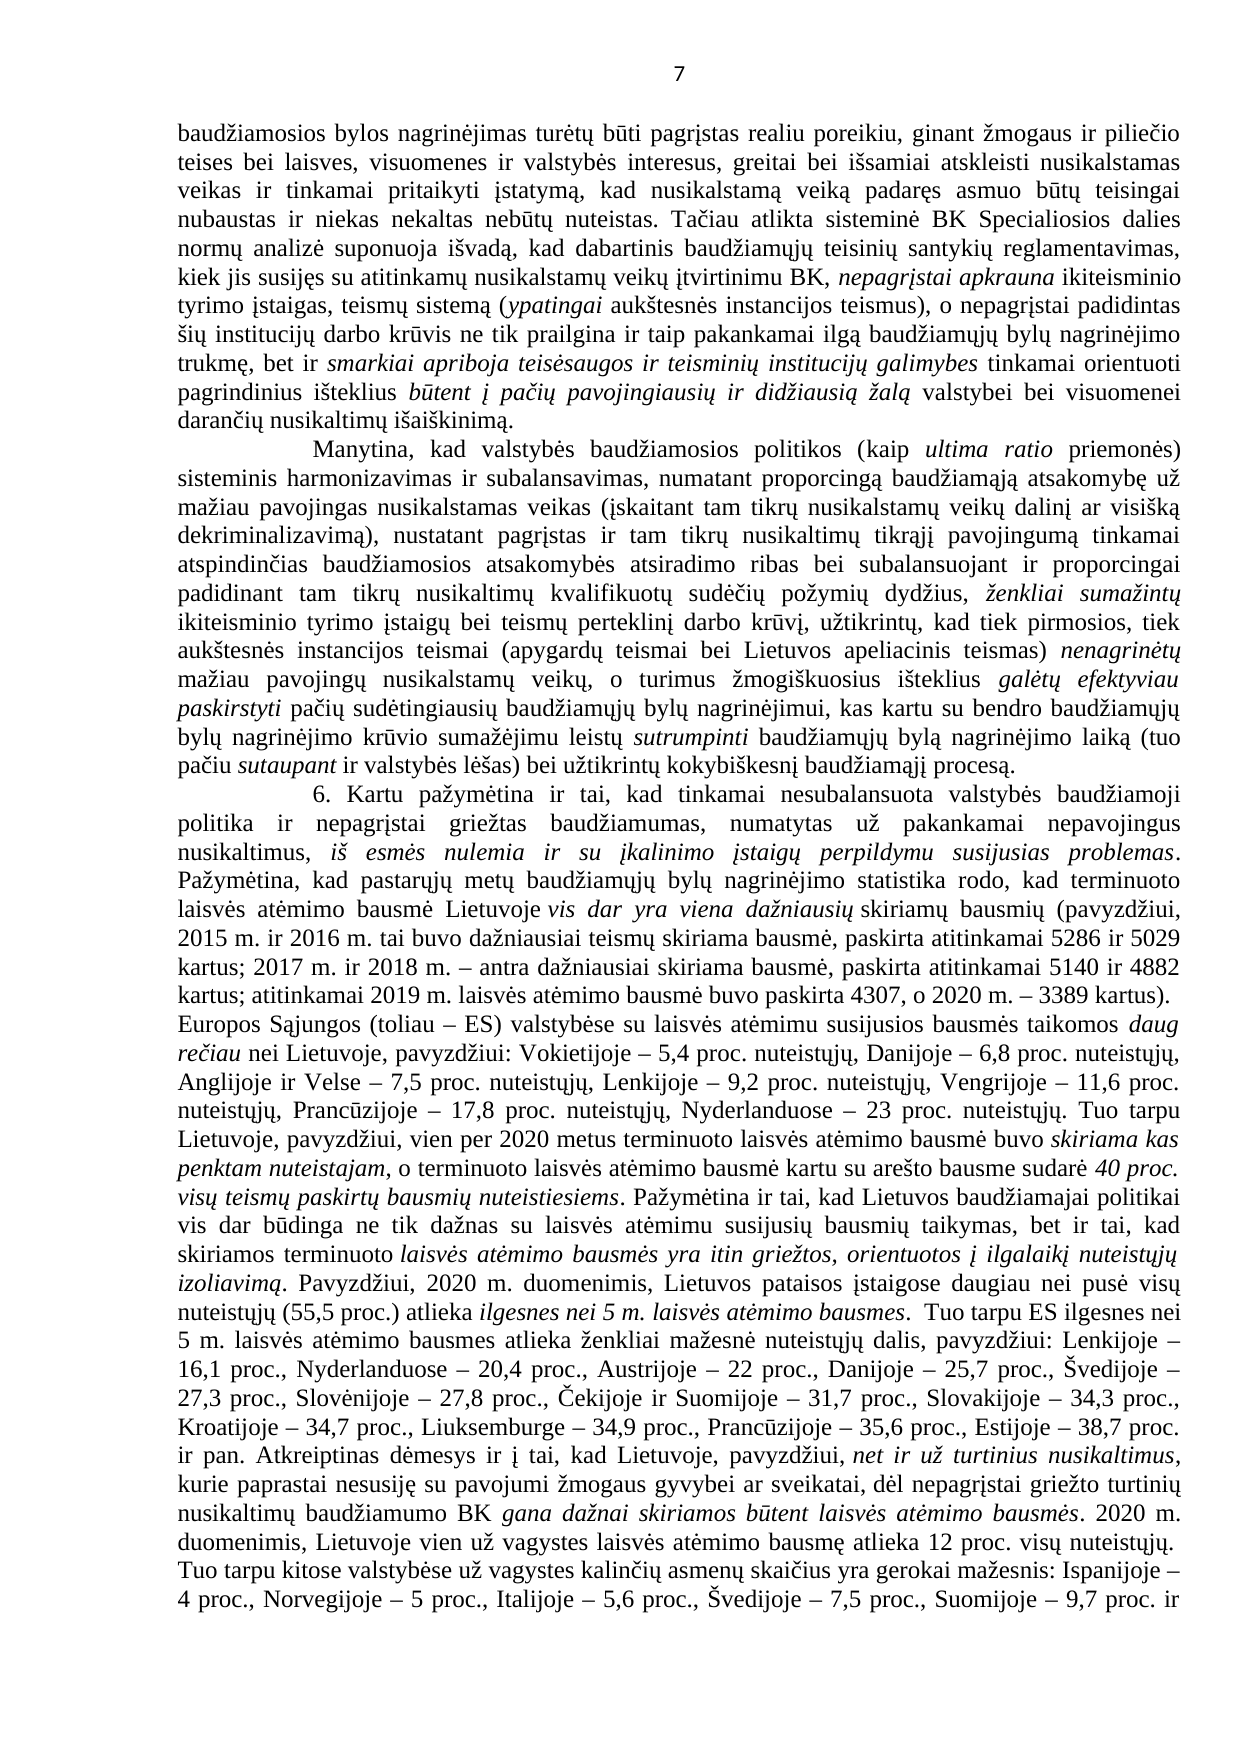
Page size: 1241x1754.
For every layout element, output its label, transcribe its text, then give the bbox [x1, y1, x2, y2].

text Manytina, kad valstybės baudžiamosios politikos (kaip ultima ratio priemonės) sisteminis harmonizavimas ir subalansavimas, numatant proporcingą baudžiamąją atsakomybę už mažiau pavojingas nusikalstamas veikas (įskaitant tam tikrų nusikalstamų veikų dalinį ar visišką dekriminalizavimą), nustatant pagrįstas ir tam tikrų nusikaltimų tikrąjį pavojingumą tinkamai atspindinčias baudžiamosios atsakomybės atsiradimo ribas bei subalansuojant ir proporcingai padidinant tam tikrų nusikaltimų kvalifikuotų sudėčių požymių dydžius, ženkliai sumažintų ikiteisminio tyrimo įstaigų bei teismų perteklinį darbo krūvį, užtikrintų, kad tiek pirmosios, tiek aukštesnės instancijos teismai (apygardų teismai bei Lietuvos apeliacinis teismas) nenagrinėtų mažiau pavojingų nusikalstamų veikų, o turimus žmogiškuosius išteklius galėtų efektyviau paskirstyti pačių sudėtingiausių baudžiamųjų bylų nagrinėjimui, kas kartu su bendro baudžiamųjų bylų nagrinėjimo krūvio sumažėjimu leistų sutrumpinti baudžiamųjų bylą nagrinėjimo laiką (tuo pačiu sutaupant ir valstybės lėšas) bei užtikrintų kokybiškesnį baudžiamąjį procesą. [177, 434, 1181, 779]
text 6. Kartu pažymėtina ir tai, kad tinkamai nesubalansuota valstybės baudžiamoji politika ir nepagrįstai griežtas baudžiamumas, numatytas už pakankamai nepavojingus nusikaltimus, iš esmės nulemia ir su įkalinimo įstaigų perpildymu susijusias problemas. Pažymėtina, kad pastarųjų metų baudžiamųjų bylų nagrinėjimo statistika rodo, kad terminuoto laisvės atėmimo bausmė Lietuvoje vis dar yra viena dažniausių skiriamų bausmių (pavyzdžiui, 2015 m. ir 2016 m. tai buvo dažniausiai teismų skiriama bausmė, paskirta atitinkamai 5286 ir 5029 kartus; 2017 m. ir 2018 m. – antra dažniausiai skiriama bausmė, paskirta atitinkamai 5140 ir 4882 kartus; atitinkamai 2019 m. laisvės atėmimo bausmė buvo paskirta 4307, o 2020 m. – 3389 kartus). Europos Sąjungos (toliau – ES) valstybėse su laisvės atėmimu susijusios bausmės taikomos daug rečiau nei Lietuvoje, pavyzdžiui: Vokietijoje – 5,4 proc. nuteistųjų, Danijoje – 6,8 proc. nuteistųjų, Anglijoje ir Velse – 7,5 proc. nuteistųjų, Lenkijoje – 9,2 proc. nuteistųjų, Vengrijoje – 11,6 proc. nuteistųjų, Prancūzijoje – 17,8 proc. nuteistųjų, Nyderlanduose – 23 proc. nuteistųjų. Tuo tarpu Lietuvoje, pavyzdžiui, vien per 2020 metus terminuoto laisvės atėmimo bausmė buvo skiriama kas penktam nuteistajam, o terminuoto laisvės atėmimo bausmė kartu su arešto bausme sudarė 40 proc. visų teismų paskirtų bausmių nuteistiesiems. Pažymėtina ir tai, kad Lietuvos baudžiamajai politikai vis dar būdinga ne tik dažnas su laisvės atėmimu susijusių bausmių taikymas, bet ir tai, kad skiriamos terminuoto laisvės atėmimo bausmės yra itin griežtos, orientuotos į ilgalaikį nuteistųjų izoliavimą. Pavyzdžiui, 2020 m. duomenimis, Lietuvos pataisos įstaigose daugiau nei pusė visų nuteistųjų (55,5 proc.) atlieka ilgesnes nei 5 m. laisvės atėmimo bausmes. Tuo tarpu ES ilgesnes nei 5 m. laisvės atėmimo bausmes atlieka ženkliai mažesnė nuteistųjų dalis, pavyzdžiui: Lenkijoje – 16,1 proc., Nyderlanduose – 20,4 proc., Austrijoje – 22 proc., Danijoje – 25,7 proc., Švedijoje – 27,3 proc., Slovėnijoje – 27,8 proc., Čekijoje ir Suomijoje – 31,7 proc., Slovakijoje – 34,3 proc., Kroatijoje – 34,7 proc., Liuksemburge – 34,9 proc., Prancūzijoje – 35,6 proc., Estijoje – 38,7 proc. ir pan. Atkreiptinas dėmesys ir į tai, kad Lietuvoje, pavyzdžiui, net ir už turtinius nusikaltimus, kurie paprastai nesusiję su pavojumi žmogaus gyvybei ar sveikatai, dėl nepagrįstai griežto turtinių nusikaltimų baudžiamumo BK gana dažnai skiriamos būtent laisvės atėmimo bausmės. 2020 m. duomenimis, Lietuvoje vien už vagystes laisvės atėmimo bausmę atlieka 12 proc. visų nuteistųjų. Tuo tarpu kitose valstybėse už vagystes kalinčių asmenų skaičius yra gerokai mažesnis: Ispanijoje – 4 proc., Norvegijoje – 5 proc., Italijoje – 5,6 proc., Švedijoje – 7,5 proc., Suomijoje – 9,7 proc. ir [177, 779, 1181, 1613]
text baudžiamosios bylos nagrinėjimas turėtų būti pagrįstas realiu poreikiu, ginant žmogaus ir piliečio teises bei laisves, visuomenes ir valstybės interesus, greitai bei išsamiai atskleisti nusikalstamas veikas ir tinkamai pritaikyti įstatymą, kad nusikalstamą veiką padaręs asmuo būtų teisingai nubaustas ir niekas nekaltas nebūtų nuteistas. Tačiau atlikta sisteminė BK Specialiosios dalies normų analizė suponuoja išvadą, kad dabartinis baudžiamųjų teisinių santykių reglamentavimas, kiek jis susijęs su atitinkamų nusikalstamų veikų įtvirtinimu BK, nepagrįstai apkrauna ikiteisminio tyrimo įstaigas, teismų sistemą (ypatingai aukštesnės instancijos teismus), o nepagrįstai padidintas šių institucijų darbo krūvis ne tik prailgina ir taip pakankamai ilgą baudžiamųjų bylų nagrinėjimo trukmę, bet ir smarkiai apriboja teisėsaugos ir teisminių institucijų galimybes tinkamai orientuoti pagrindinius išteklius būtent į pačių pavojingiausių ir didžiausią žalą valstybei bei visuomenei darančių nusikaltimų išaiškinimą. [177, 118, 1181, 434]
